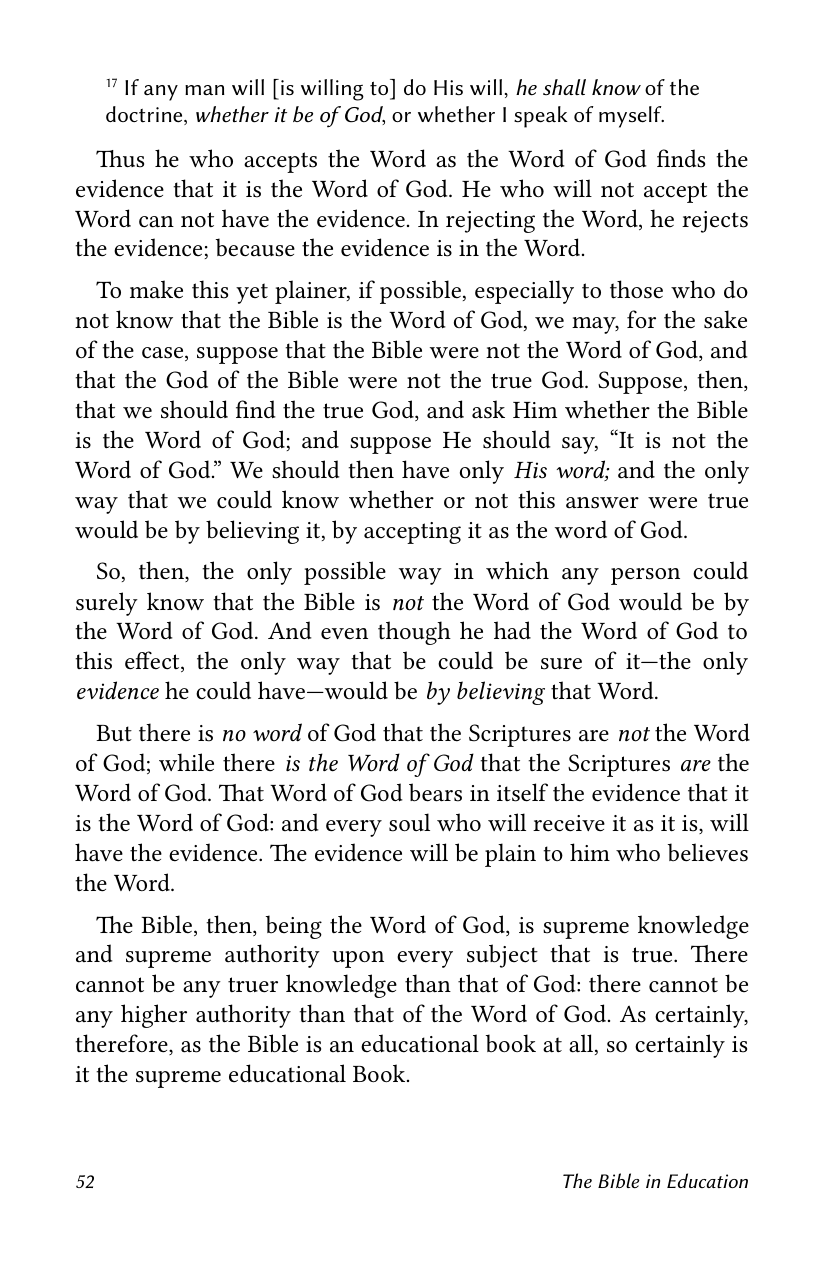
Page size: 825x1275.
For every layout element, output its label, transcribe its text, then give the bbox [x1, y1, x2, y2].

text The Bible, then, being the Word of God, is supreme knowledge and supreme authority upon every subject that is true. There cannot be any truer knowledge than that of God: there cannot be any higher authority than that of the Word of God. As certainly, therefore, as the Bible is an educational book at all, so certainly is it the supreme educational Book. [75, 911, 750, 1089]
text To make this yet plainer, if possible, especially to those who do not know that the Bible is the Word of God, we may, for the sake of the case, suppose that the Bible were not the Word of God, and that the God of the Bible were not the true God. Suppose, then, that we should find the true God, and ask Him whether the Bible is the Word of God; and suppose He should say, “It is not the Word of God.” We should then have only His word; and the only way that we could know whether or not this answer were true would be by believing it, by accepting it as the word of God. [75, 276, 750, 544]
text But there is no word of God that the Scriptures are not the Word of God; while there is the Word of God that the Scriptures are the Word of God. That Word of God bears in itself the evidence that it is the Word of God: and every soul who will receive it as it is, will have the evidence. The evidence will be plain to him who believes the Word. [75, 719, 750, 897]
text Thus he who accepts the Word as the Word of God finds the evidence that it is the Word of God. He who will not accept the Word can not have the evidence. In rejecting the Word, he rejects the evidence; because the evidence is in the Word. [75, 145, 750, 263]
text So, then, the only possible way in which any person could surely know that the Bible is not the Word of God would be by the Word of God. And even though he had the Word of God to this effect, the only way that be could be sure of it—the only evidence he could have—would be by believing that Word. [75, 558, 750, 706]
text 17 If any man will [is willing to] do His will, he shall know of the doctrine, whether it be of God, or whether I speak of myself. [105, 75, 720, 128]
